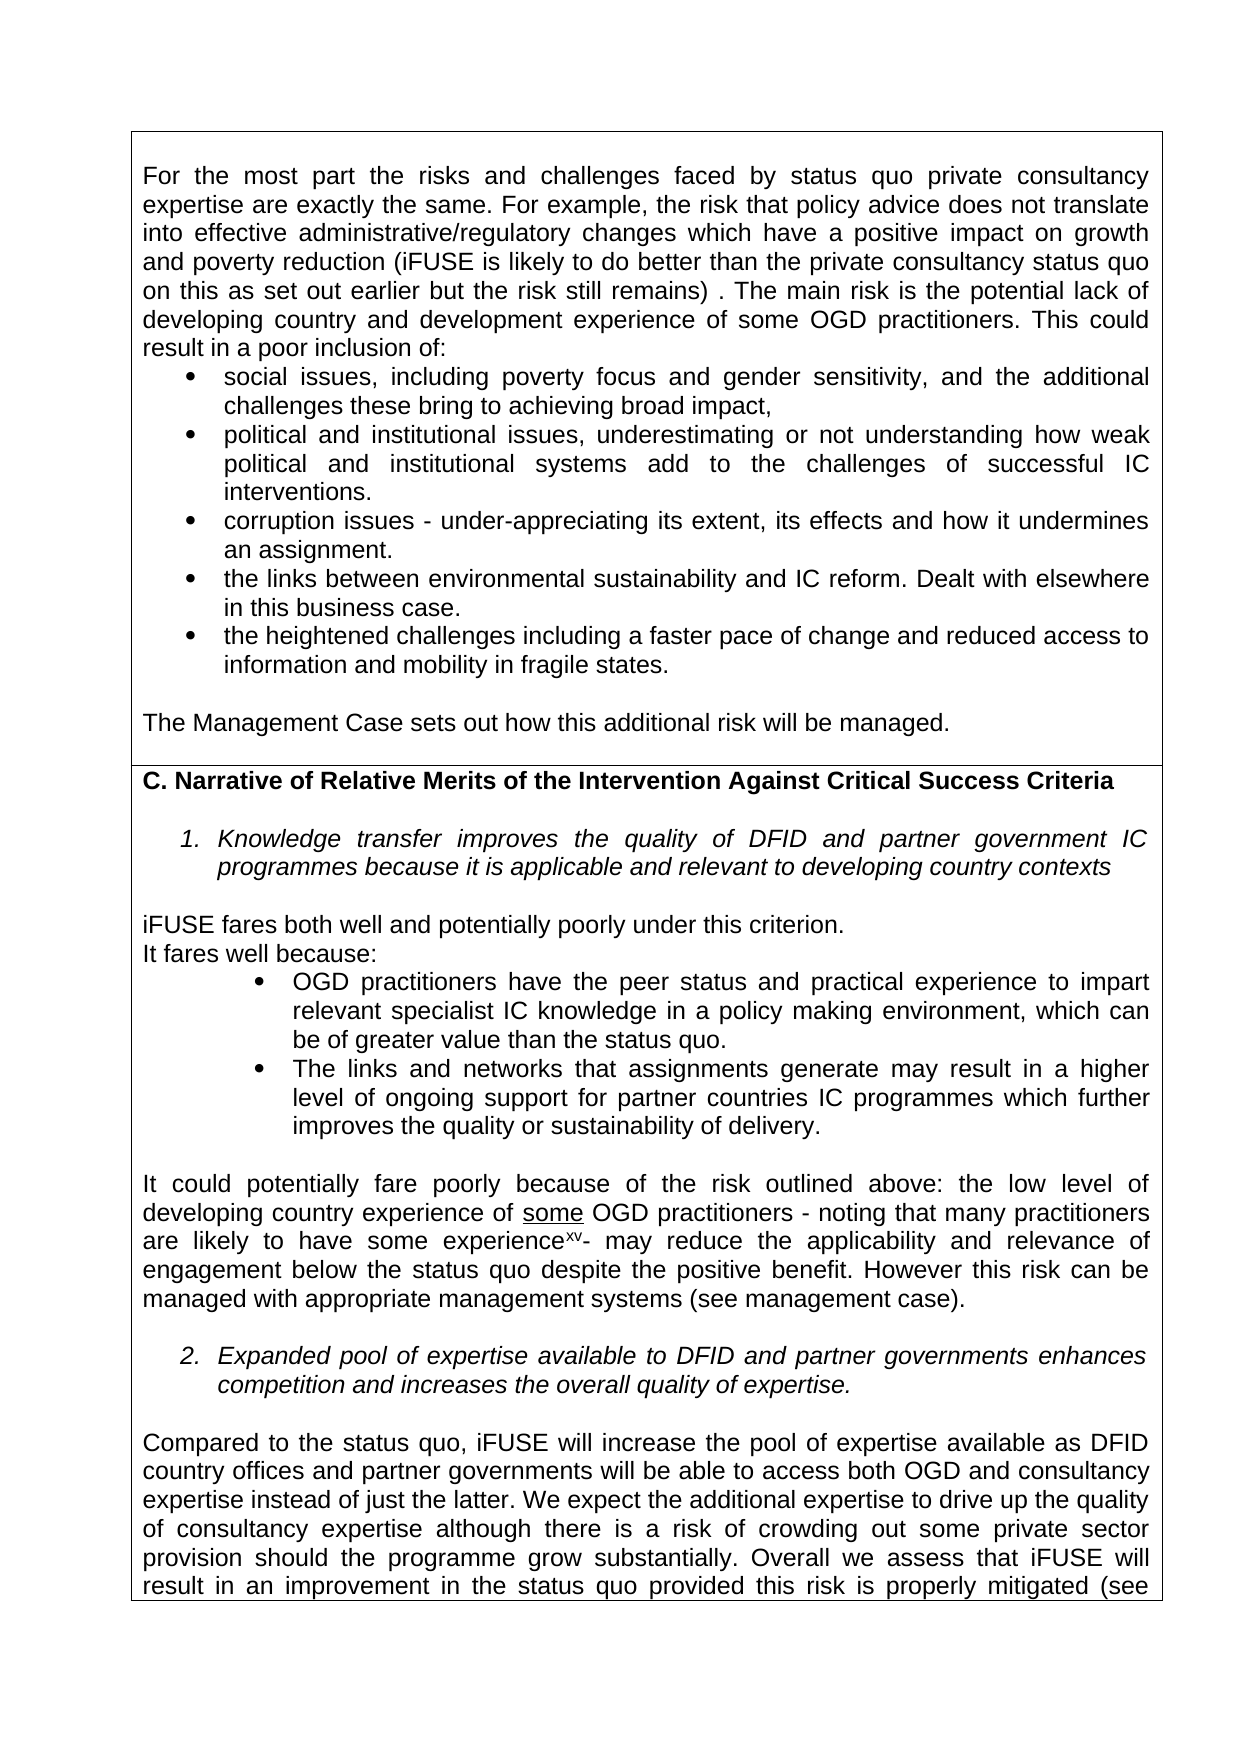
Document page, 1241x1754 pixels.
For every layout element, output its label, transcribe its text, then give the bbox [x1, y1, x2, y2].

table_cell C. Narrative of Relative Merits of the Intervention Against Critical Success Criteria Knowledge transfer improves the quality of DFID and partner government IC programmes because it is applicable and relevant to developing country contexts iFUSE fares both well and potentially poorly under this criterion. It fares well because: OGD practitioners have the peer status and practical experience to impart relevant specialist IC knowledge in a policy making environment, which can be of greater value than the status quo. The links and networks that assignments generate may result in a higher level of ongoing support for partner countries IC programmes which further improves the quality or sustainability of delivery. It could potentially fare poorly because of the risk outlined above: the low level of developing country experience of some OGD practitioners - noting that many practitioners are likely to have some experience- may reduce the applicability and relevance of engagement below the status quo despite the positive benefit. However this risk can be managed with appropriate management systems (see management case). Expanded pool of expertise available to DFID and partner governments enhances competition and increases the overall quality of expertise. Compared to the status quo, iFUSE will increase the pool of expertise available as DFID country offices and partner governments will be able to access both OGD and consultancy expertise instead of just the latter. We expect the additional expertise to drive up the quality of consultancy expertise although there is a risk of crowding out some private sector provision should the programme grow substantially. Overall we assess that iFUSE will result in an improvement in the status quo provided this risk is properly mitigated (see [132, 766, 1162, 1600]
table_cell B. Feasible options Entry point The entry point for assessing options can be either: different interventions for delivering IC improvements different options for the design of the proposed programme, a combination of both of these or a single appraisal of the added value of the proposed intervention. We assess each of these in turn: Assessing different interventions will not add enough value: the premise of iFUSE is that OGD IC expertise, an existing asset, is being under-utilised for UK international development objectives. The solution is to improve its utilisation rate through an efficient mechanism (the proposed iFUSE programme). Other interventions that look to increase other sources of supply of specialist expertise will not accomplish this and so would not be directly comparable and would still leave the OGD asset under-utilised for UK development objectives. Assessing different design options also has limited value: It would take months of study to get estimates for how much spare capacity will develop for different OGDs and what form this will take (short or long term), as well as how demand will develop from partners and country offices, and how demand or supply would vary depending on what the programme funds. The costs of investigating these issues would be high and likely produce inaccurate results anyway. The programme is not high risk enough to justify the additional steps and costs and a course correction has already been built into the proposed design after the first year of operations in case it is needed. A combined appraisal of different interventions and different design options would be more complex still and not justified by the relatively simple, moderate risk programme. We therefore have opted for a straight-forward approach, assessing the value added of this intervention against the option of not establishing iFUSE (which is the counterfactual). This is more in line with the programme's moderate risk and simple structure. The programme builds on what currently happens in an ad hoc manner and provides structures and systems to improve delivery. It does not innovate a new approach. Delivery Methods: In House versus Outsourcing iFUSE operations require the performance of a range of professional tasks and responsibilities, including ongoing engagement with OGDs, partner governments and (potentially) professional bodies to address demand for and manage the supply of expertise and knowledge exchange; proactive management of the pool of expertise; knowledge management and dissemination services; technical and logistical support to individual experts deployed; and financial and project management. This range of functions requires full time dedicated expertise with specific skills which are not core competencies of Growth and Resilience Department (GRD) and its Investment Climate Team (ICT) who lead on IC. The only choice for delivering iFUSE is therefore an outsourced private contractor - the Management Agent (referred to throughout this document as the MA). Proposed Options Two options are considered in this appraisal: Establish a new outsourced facility called The Investment Facility for Utilising Specialist Expertise (iFUSE). Maintain the status quo, characterised by private consultancies providing technical assistance resources, with only ad hoc use of OGD specialist expertise in developing countries. Under Option 1, iFUSE will be established to facilitate the use of specialist expertise from key OGDs and (potentially) professional bodies (such as the Institute of Civil Engineers) on a non-profit basis to support DFID’s objectives for improving the IC in developing countries. The programme will begin by funding short term advisory expertise for assignments of 20 days or less each (to avoid protracted contract negotiations with OGD Human Resource Departments for releasing specialists for an extended period and accepting the contingent liability). Short knowledge exchange visits or long term inward secondments of developing country practitioners into OGDs will also be funded. iFUSE will be responsible for ensuring that support is provided, when demanded, in technical areas of IC including, for example: Commercial Law, regulations and requisite procedures (e.g. firm entry and exit). Commercial justice such as contract enforcement, alternative dispute resolution mechanisms. Industry sector specific law, regulation and licensing. Natural resources regulations, procedures and governance. Cross Border trading procedures and logistics facilitation. Trade facilitation, including ‘deep integration’ issues arising from preferential agreements. Business-friendly taxation. Financial sector regulatory reform and supervision. Competition policy and market development. Land legislation, registration and transfer of title processes. General Government interface with business: processes, procedures, IT systems. Business environment reform advocacy. Infrastructure development and public private partnerships, Other World Bank ‘Doing Business’ indicator areas. The details of the programme’s operation can be found in the Management Case. Theory of Change The problem the intervention is designed to address is the scarcity of specialist expertise to support reforms to improve the poor IC in developing countries. Poor IC is typified by excessive red tape, poor enforcement of rules, uneven regulation and uncompetitive markets which makes doing business slow, costly and unpredictable, and hampers business productivity, innovation, investment, job creation and economic growth. Broadly, IC reform tackles these problems with the following theory of change leading to outcomes and impacts. A successful IC reform reduces the monetary or time costs of doing business, increases the predictability of the rule of law governing business operations, facilitates the use of otherwise dormant assets or promotes fairer and more competitive markets. Firm savings enhance productivity by giving firms more time or money to increase production. Increased predictability allows firms to make better plans for the future. Newly active assets allow firms to leverage additional finance. More competitive markets improve efficient resource allocation and promote innovation and enhanced productivity. All these effects encourage firms to increase investment. Increased investment allows firms to expand, hire more workers with more stable and better quality jobs and improve and increase production of the goods and services they offer and to do so at more competitive prices, increasing the efficient allocation of resources. Increased stable employment improves employed people’s livelihoods and has both a direct and indirect impact on poverty. Competitive pricing reduces price distortions that can have a negative impact on the poor. iFUSE is expected to enhance and strengthen this theory of change by providing more high quality IC specialist inputs. Its own theory of change is as follows: IFUSE provides a structured approach to identifying and managing supply of relevant specialist IC technical expertise. This generates a richer pool of knowledge and expertise to meet partner countries’ technical needs that can be accessed quickly, increasing its relevance and effectiveness. More choice of expertise leads to greater competition. This will enhance overall technical quality of expertise available. Knowledge exchange opportunities (such as developing country partner government officials’ experience-gaining visits or short term inward attachments to practitioners in the UK) enhance expertise on IC reform of in-country implementers and policy makers. Improved overall quality of expertise both from knowledge exchange and expert deployment enhances the quality of IC reforms. The theory of change for IC reform improves and strengthens as a result of iFUSE inputs leading to strengthened impacts of the IC reform theory of change: more investment, more jobs and stronger economic growth. Key assumptions and underpinning evidence: The assumptions for the IC theory of change have been broadly assessed in the Strategic Case showing medium strength evidence that IC reform has positive impacts on measures that lead to higher growth and more jobs. For the iFUSE theory of change: From 1 to 2: The expertise can be adapted to developing country contexts. This can be managed to some extent with appropriate training and increasing developing country exposure, filtering for relevant expert competencies and through capturing learning from other contexts (e.g. the European Twinning Community) as well as the programme’s own lesson learning. It is also highly likely that many senior practitioners in core OGD departments already have some, or in some cases substantial, developing country experience. The evidence assessment is strong given the ample ability to provide training and support and use lessons learnt to ensure expertise can be adapted. From 2 to 3: The expertise supplements or enhances or substitutes for existing technical assistance effectively and can be delivered at speed and to meet demand. Evidence from experienced managers in OGDs who manage pools of specialist expertise indicates, that pooling systems do improve the speed of delivery of expertise. These managers also indicate that peer to peer advisory support from current practitioners can be more effective than that provided by private consultants because it has additional legitimacy (learner is more open to learning and therefore implements more). Specialist practitioners are peers and this fosters respect and empathy because practitioners can relate better to both technical content and practical realities facing their counterparts and are more likely to be up to date with best practice and the latest innovations. There are also possible spill-over benefits in the form of informal peer to peer networks as a result of the engagement between specialists and developing country practitioners. But no hard empirical evidence appears to be available to support this. Nevertheless, the advice of current practitioners through iFUSE will be at least as good as that provided by more generalist private consultants and there is no evidence or strong argument to refute this proposition. The evidence assessment for this assumption is rated as medium given the strong qualitative evidence from existing managers of pools of experts but it is lacking the rigorous assessment that would make it strong evidence. Similarly, the evidence that increased supply will increase quality of services provided is not strongly supported by evidence of market behaviour as it depends on how rents are captured (see the beginning of the Appraisal Case). But because of the nature of DFID’s position as a single consumer, paying market prices (an HMT requirement), iFUSE should incentivise improved quality or lower prices. At 4: The knowledge exchange visits positively affect the quality or amount of reform implementation There is evidence that knowledge exchange visits can be valuable lesson learning experiences for public sector practitioners. But this is based on perception surveys rather than objective empirical data. For this reason evidence assessment is medium. From 3 and 4 to 5: The increase in quality of reforms makes a discernable difference to the quality, effectiveness or sustainability of reforms delivered. Evidence for the benefits of technical assistance in general is provided by the World Bank and Danida (see footnote vi). The World Bank’s 2005 study found that technical assistance (TA) for enhancing the institutions/rules of the game was more effective for the IC than for general policy. The IMF have found that their TA has provided significant enhancement in technical capacities and a similar conclusion is reached by an Inter-American Development Bank (IDB) study that also concludes that TA is higher value for money than pure investment financing. There are many other positive external reviews of specific programmes by other donors. In terms of the added value of OGD specialist TA making a discernable difference on reforms vis-a-vis standard TA, the evidence in point b. indicates that specialist practitioner assistance can be at least as good as traditional technical assistance channels and suggests anecdotally potential added value. The proposition that it provides additional benefits does not have rigorous evidence backing and will need to be tested by the proposed programme monitoring. In summary, the evidence that the programme will have clear benefits is medium strength given the evidence that the specialist technical assistance can provide benefits and lead to delivery of change; the evidence that the programme will have higher quality is anecdotal (based in part on the specialist nature of OGD expertise) and will need to form part of the programme assessment. From 5 to 6: The improvement in reforms makes a discernable difference to the theory of change for IC and contributes a noticeable difference to the benefits received by final beneficiaries. The analysis in point d. applies here. There is medium evidence that the programme will have positive impacts on the IC but there is little empirical evidence that the practitioner expertise will have greater benefits not covered under current interventions and so its evidence assessment is weak. But the evidence is medium strength in that its benefits are at least as good as what is currently available. Summary of Relevant Information and Evidence of Impact Good evidence that we have identified a need. Demand from partner governments for specialist UK Government IC advisory expertise exists and DFID country offices have provided feedback that they would welcome an additional source of technical assistance. Good evidence from OGDs that relevant expertise is available and that financial resources to match demands to an adequate supply of expertise are constrained. Good evidence that the intervention will lead to a positive impact on the theory of change in IC. The evidence that it will be an improvement over existing interventions is weak and untested, although there is a strong chain of logic and anecdotal evidence that suggests it is a strong possibility. But the evidence is good that it can be as least as good as existing interventions. The appraisal will focus on potential value for money gains of the programme compared to the status quo. Climate and Environment Relevance of Options Will the success of the intervention be affected by climate change or the environment? Since it involves the deployment of expertise, the main effect on the programme is likely to be from natural disasters that slow or prevent deployments. But these would affect a large number of DFID operations and would not be programme specific. Will the intervention contribute to climate change or environmental degradation? It will contribute carbon emissions for each contract that requires air travel, which will likely be most of them. The key unknown is whether the programme will contribute additional carbon emissions or would largely substitute for existing emissions from other sources of technical assistance deployment. And whether the additional carbon emissions are significant enough to require additional measures beyond the use of Government Carbon Offsets. This will remain largely unknown until the programme is operational so the proposed approach is to track programme progress and build steps into iFUSE design to limit impact as necessary (eg. potential use of virtual equipment to substitute for travel for short assignments). Could the intervention help tackle climate change or build resilience to it; could it help improve the environment or its management? Although the bulk of impact will be indirect (IC improvements will lead to more business activity which may separately lead to substantial environmental effects) and will depend on the specific areas of IC where expertise is deployed, iFUSE could, where relevant, aim to provide expertise that also ensured that more environmentally sustainable outcomes are delivered - versus the status quo. Given UK experience in providing climate change advice, the likelihood of this additional qualitative benefit could be high. Proposed climate assessment categorisation for iFUSE is low risk, medium potential opportunity Appraisal of Options 1 (iFUSE) and 2 (Status Quo) An objective appraisal in favour of Option 1 must show that Option 1’s net benefits exceed those of the status quo Option 2. Benefits In the previous section we established some potential additional benefits that OGD expertise may bring over and above the current sources of expertise: Quicker identification and deployment of specialist IC expertise due to the use of pre-existing pools of specialist practitioners rather than consultants. This has a cost saving (calculated below) and an additional value if rapid deployment can take advantage of rapidly evolving political situations to enhance impact, particularly in fragile states. OGD experts may be more effective at providing high quality policy-relevant advice and at transferring knowledge. This is due to the strong experience with government policy making and more up to date knowledge of the hands-on application of good practice, as well as at transferring knowledge due to a stronger ability to relate to their counterpart’s challenges, The establishment of a strong informal peer network between OGD experts and developing country counterparts that could further enhance quality and sustainability in the delivery of reform. The expected expansion of the supply for specialist IC expertise is likely to increase competition and to raise the overall quality of the totality of IC advisory services to developing countries The opportunity for OGD staff to gain or strengthen their own developing country exposure could be classified as an additional, albeit incidental, benefit for the UK Government (HMG). The only potential negative benefit is additional carbon emissions to the extent that iFUSE increases the overall use of technical expertise. Although we are unable to say with confidence the extent to which this is likely to be a factor, we are confident that this can be minimised as set out in the environmental assessment of options. The one benefit of the status quo that iFUSE does not have, in which private sector consultants dominate specialist service provision, is the private sector perspective to reform efforts. Although OGD expertise is not devoid of private sector perspectives, private consultants are likely to have more sophisticated or deeper private sector perspectives vis-à-vis average OGD expertise. This could enhance the efficiency or effectiveness of reform, but we are not in a position to test its validity or strength due to a lack of evidence specific to IC. As stated earlier in this appraisal, there is more anecdotal than quantitative evidence to test and back up these assumptions. This, together with the long and complex interactions of the casual chains, makes it very hard to provide a quantification of these benefits, let alone obtain their net present value. Costs The costs of Option 1 (iFUSE) and Option 2 (the status quo) can be categorised as follows transaction costs: the identification of the assignment, the search for the relevant and available expertise, the contractual negotiation and the assignment monitoring services costs: the cost of delivering the assignment environmental costs These costs are quantifiable, given a specific set of assumptions which is set out together with the calculations below. Sensitive commercial information for the calculations and the calculations themselves are in a restricted annex. Given that we have a measurable set of costs but there are very significant challenges to measuring the benefits, we have opted for a more manageable analysis of the costs and benefits which entails: a form of cost effectiveness analysis. a qualitative comparison of the net benefit between the two options. a final appraisal judgement weighing quantitative cost effectiveness against qualitative net benefits. Cost effectiveness analysis Option 1 - Establish a new outsourced facility which manages the demand and supply for specialist, technical assistance: iFUSE iFUSE is designed to provide expanded supply of specialist expertise – and potentially higher quality advice – to improve the IC in partner countries. Requests for support are envisaged to come directly from partner governments or through a DFID country office. Key assumptions in our analysis are: Matching supply and demand is managed by the MA. To allow like-for-like comparisons, the bulk of requests for specialist expertise come from country office programmes. As in the status quo, DFID country offices initiate requests for support on their IC programmes to ensure relevance and need and make a final decision on the choice of expert. (In practice we expect partner governments to initiate a substantial number of requests as well.) MA provides logistic as well as technical support to the deployment of expertise, including covering the cost of incidentals; Full costs are paid for deployed experts, including daily rates, travel and incidentals, all form part of the appraisal and are paid fully by iFUSE, given HM Treasury rules. Transaction costs Processing the deployment of short term specialist technical assistance through iFUSE is expected to be shorter than under the status quo, therefore reducing the transaction costs. This is because pools of experts will already be available from the participating OGDs and the OGD affiliation provides an immediate quality filter without requiring a call for CVs and a trawl through many of them. Likely transactions costs, per short-term assignment, are as follows: DFID staff Advisory time – up to 5 days: includes writing the ToRs (2 days), choosing the specialists (1 day), monitoring the consultancy (2 days). Other DFID staff time, up to 1 day – country office staff plays some role to contact the contractor on the logistics of the consultancy but procurement, drafting and negotiating the contracts would be handled by the MA. MA management fee, including administration costs, staff time and overheads – up to 15% of the value of the contract. A lower figure is likely to be negotiated as part of the procurement process. Recipient developing country Government officials’ time – up to 2 days OGD officials’ time – up to 1 day, on the assumptions that the bulk of the transactions are undertaken by the MA but that each OGD will need some staff time dedicated to managing the supply of expertise Service Costs These are made up of the ‘daily rate’ of OGD staff and incidentals costs, for an average assignment of 12 days. The key cost-reducing driver in terms of service costs is that the full cost ‘daily rate’ of OGD staff is lower, and by a significant margin, than the daily rate of a private consultant. We assume that flight costs and incidentals (hotels, subsistence and visas) will be the same under iFUSE as under the status quo, despite the fact that in practice the MA may be able to exploit some economies of scale. Given these assumptions, the average costs per assignment under iFUSE are estimated to be about £13,897. Option 2: Maintain the status quo. Under the status quo, partner governments procure private consultancy services directly or through DFID country offices. As is the case for Option 1, significantly more information is available about procurement through DFID country offices than there is about procurement from headquarters. For simplicity, we present the analysis of costs on the basis of country office procurement. This means in practice: - demand for specialist expertise is identified by partner governments and DFID in country. - DFID’s country office takes on the responsibility to deliver short term technical assistance, through private consultancy services such as call down contracts for the procurement of consultancy services. - the DFID office invests a significant amount of staff resources in the process of identifying and contracting suitable consultants. Transactions Costs We estimate the transaction costs per assignment of the status quo as follows (with DFID estimated costs expressed in terms of the opportunity cost of staff time): DFID staff advisory time up to 8 days: includes writing the ToRs, sending out requests for expertise, evaluating CVs, interviewing candidates, choosing the specialists, monitoring the consultancy. We expect this to take an extra 3 days compared to iFUSE because expertise needs to be evaluated and assessed for suitability and quality while OGD experts will already have a well defined quality standard by virtue of being affiliated to OGDs and their personnel quality standards. Other DFID staff time, up to 5 days – country office staff usually directly involved in the procurement, drafting and negotiating the contracts. Resource centre staff time, up to 10 days to identify the potential consultants from a pool of ‘associates’ and conduct logistics and contracting– Management fee for the resource centre, paid for by DFID centrally. Recipient developing country Government officials time – up to 2 days Service Costs These are made up of the consultancy fees and incidentals costs, for an average assignment of 12 days. The consultancy fee is the average daily rate for a senior consultant. We estimate the status quo average costs per assignment as £19,868. The average cost efficiency savings of Option 1 over Option 2 are therefore estimated to be £5,971 per assignment, or 30% of the average assignment cost under Option 2. Sensitivity analysis A sensitivity analysis was undertaken by modifying key assumptions, such as - Demand for support: the original assumption is that there could be up to 80 assignments per year, on the grounds of existing demand from the Office of Fair Trading (assumed to apply equally to at least 7 other OGDs). Demand was increased by 50% and reduced by 50% respectively to see how the results would change. - Management and administrative fees under iFUSE: during contract negotiations the indicative management and administrative fee of 15% would be reduced by 2 percentage points. - Use of staff and partner staff times, to see if the results are robust regardless of whether iFUSE results in faster deployments with lower staff resource inputs. - estimated fees paid to resource centres that currently play a role in supporting DFID offices in recruiting private consultants. - the average daily rate of private consultants, as it is possible that for highly specialised inputs the daily rate could exceed by 50% the average rate assumed. In the best case scenario for Option 1, with high demand for iFUSE expertise as compared to highly specialised, more expensive private consultancy services which take a longer time - an additional cost of staff time - to identify consultants, the cost efficiency savings generated by iFUSE could amount to just over 50% of the costs under the status quo. The average assignment costs for Option 1 and Option 2 would be £12,080 and £24,416 respectively. In the worst case scenario for Option 1, with low demand for iFUSE expertise as compared to average private consultancy services and costs and identical staff time implications as the status quo, iFUSE is 0.7% more expensive than the status quo. The average assignment costs for Option 1 and Option 2 would be £16,592 and £16,460 respectively. Balance of costs and benefits Based on the cost effectiveness analysis, the average Option 1 iFUSE assignment is likely to cost about 30% less than the average Option 2 assignment, the status quo. Even under the worst case scenario, Option 1 and Option 2 cost essentially the same. But, crucially too, the qualitative benefits of Option 1 indicate that iFUSE specialist expertise would add benefits that the status quo lacks, as set out in the theory of change, including the potentially higher quality advice (partly related to increased competition) and more effective knowledge transfer (related to the peer status of experts). These are all likely to positively affect the overall quality and success of IC reforms. Conversely, the main benefit of the status quo is a pure private sector perspective that can enhance efficiency and relevance of reform efforts to constraints faced by developing country businesses. Meanwhile, iFUSE’s assumed negative impact on the environment can be offset using accepted government procedures (see footnote 5). In conclusion, the overall net benefits are likely to vary depending on the demand for specialist expertise and on the actual costs of equivalent private specialist expertise – as demonstrated by the sensitivity analysis. But overall, based on the range of additional potential benefits, as well as cost efficiency improvements robust to sensitivity analysis, there is a high degree of confidence that iFUSE will provide additional positive net benefits that will exceed the status quo. Delivery Risks, Appraisal and Challenges Analysis (Economic, Social, Political, Institutional, Environmental, Fragility/Conflict, Corruption) The bigger risks and challenges to the successful implementation of this intervention are primarily political and institutional, although the risks related to the inherent fragility of some countries are particularly acute as well. These risks are typical for IC interventions. For the most part the risks and challenges faced by status quo private consultancy expertise are exactly the same. For example, the risk that policy advice does not translate into effective administrative/regulatory changes which have a positive impact on growth and poverty reduction (iFUSE is likely to do better than the private consultancy status quo on this as set out earlier but the risk still remains) . The main risk is the potential lack of developing country and development experience of some OGD practitioners. This could result in a poor inclusion of: social issues, including poverty focus and gender sensitivity, and the additional challenges these bring to achieving broad impact, political and institutional issues, underestimating or not understanding how weak political and institutional systems add to the challenges of successful IC interventions. corruption issues - under-appreciating its extent, its effects and how it undermines an assignment. the links between environmental sustainability and IC reform. Dealt with elsewhere in this business case. the heightened challenges including a faster pace of change and reduced access to information and mobility in fragile states. The Management Case sets out how this additional risk will be managed. [132, 132, 1162, 765]
